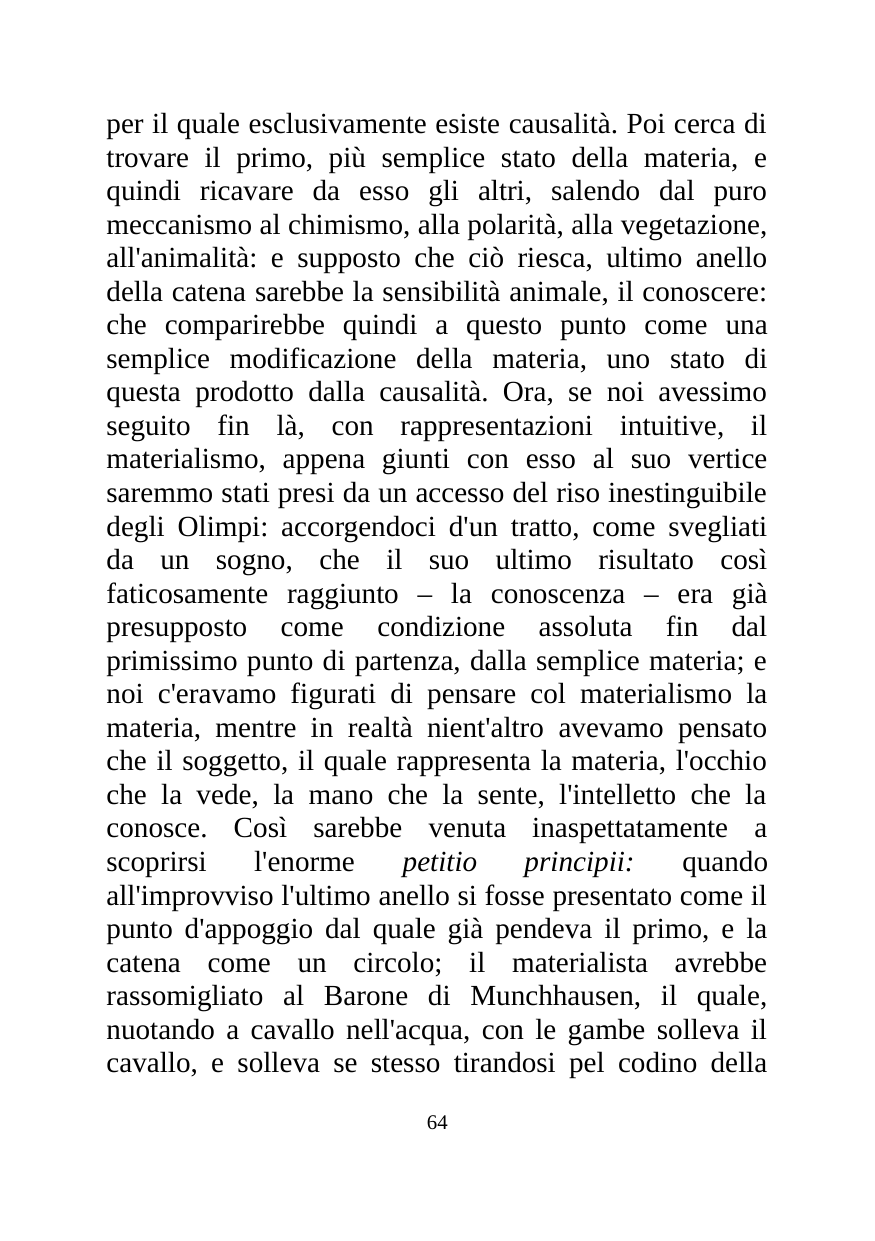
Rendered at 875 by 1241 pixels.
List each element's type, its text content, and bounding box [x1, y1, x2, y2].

text per il quale esclusivamente esiste causalità. Poi cerca di trovare il primo, più semplice stato della materia, e quindi ricavare da esso gli altri, salendo dal puro meccanismo al chimismo, alla polarità, alla vegetazione, all'animalità: e supposto che ciò riesca, ultimo anello della catena sarebbe la sensibilità animale, il conoscere: che comparirebbe quindi a questo punto come una semplice modificazione della materia, uno stato di questa prodotto dalla causalità. Ora, se noi avessimo seguito fin là, con rappresentazioni intuitive, il materialismo, appena giunti con esso al suo vertice saremmo stati presi da un accesso del riso inestinguibile degli Olimpi: accorgendoci d'un tratto, come svegliati da un sogno, che il suo ultimo risultato così faticosamente raggiunto – la conoscenza – era già presupposto come condizione assoluta fin dal primissimo punto di partenza, dalla semplice materia; e noi c'eravamo figurati di pensare col materialismo la materia, mentre in realtà nient'altro avevamo pensato che il soggetto, il quale rappresenta la materia, l'occhio che la vede, la mano che la sente, l'intelletto che la conosce. Così sarebbe venuta inaspettatamente a scoprirsi l'enorme petitio principii: quando all'improvviso l'ultimo anello si fosse presentato come il punto d'appoggio dal quale già pendeva il primo, e la catena come un circolo; il materialista avrebbe rassomigliato al Barone di Munchhausen, il quale, nuotando a cavallo nell'acqua, con le gambe solleva il cavallo, e solleva se stesso tirandosi pel codino della [106, 106, 768, 1079]
